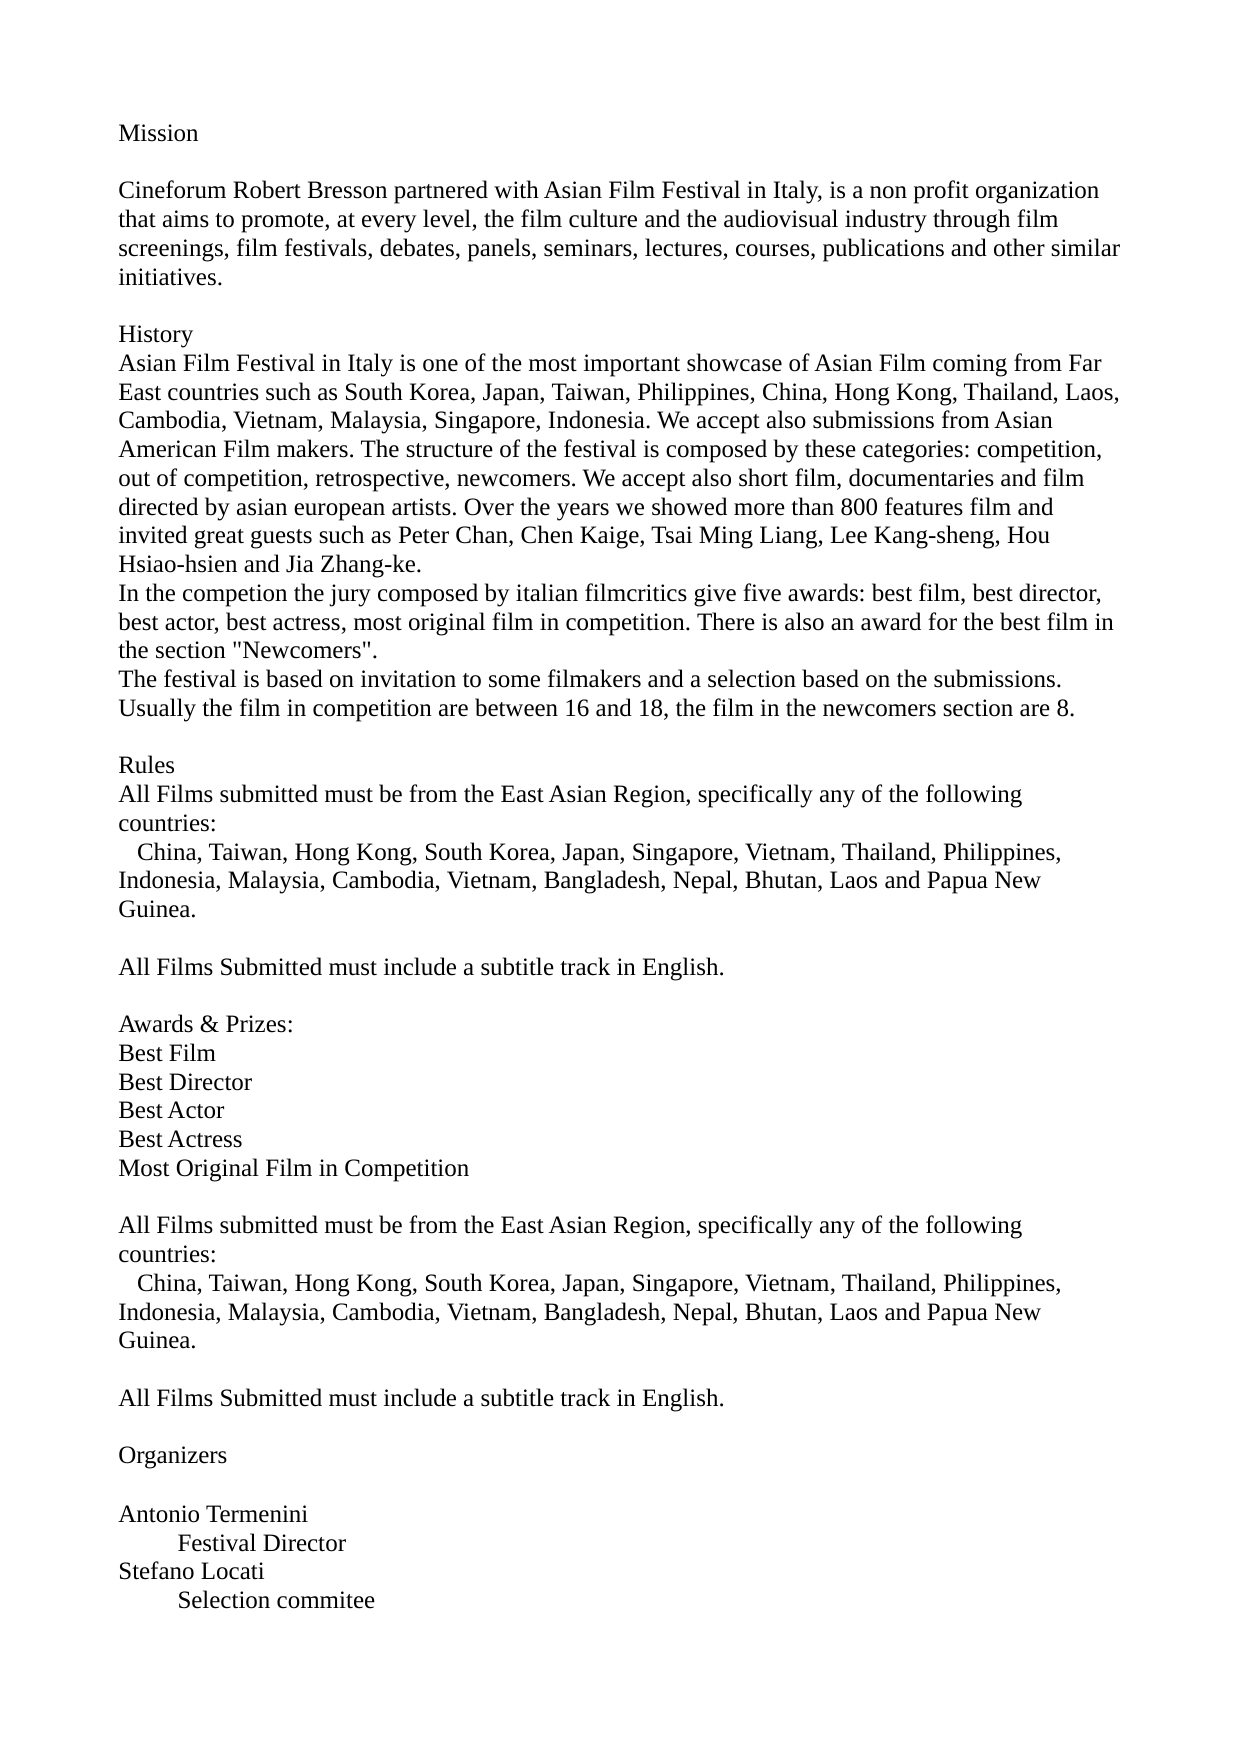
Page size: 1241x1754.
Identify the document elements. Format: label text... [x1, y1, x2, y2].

list Festival Director [177, 1528, 1122, 1556]
text Rules [118, 751, 1122, 779]
text The festival is based on invitation to some filmakers and a selection based on the submissions. Usually the film in competition are between 16 and 18, the film in the newcomers section are 8. [118, 664, 1122, 722]
text All Films Submitted must include a subtitle track in English. [118, 1383, 1122, 1412]
text China, Taiwan, Hong Kong, South Korea, Japan, Singapore, Vietnam, Thailand, Philippines, Indonesia, Malaysia, Cambodia, Vietnam, Bangladesh, Nepal, Bhutan, Laos and Papua New Guinea. [118, 1268, 1122, 1354]
text In the competion the jury composed by italian filmcritics give five awards: best film, best director, best actor, best actress, most original film in competition. There is also an award for the best film in the section "Newcomers". [118, 578, 1122, 664]
list Selection commitee [177, 1585, 1122, 1614]
text History [118, 319, 1122, 348]
text Most Original Film in Competition [118, 1153, 1122, 1182]
text Cineforum Robert Bresson partnered with Asian Film Festival in Italy, is a non profit organization that aims to promote, at every level, the film culture and the audiovisual industry through film screenings, film festivals, debates, panels, seminars, lectures, courses, publications and other similar initiatives. [118, 176, 1122, 291]
text Mission [118, 118, 1122, 147]
text Best Director [118, 1067, 1122, 1096]
text Organizers [118, 1441, 1122, 1469]
subtitle Antonio Termenini [118, 1499, 1122, 1528]
text Asian Film Festival in Italy is one of the most important showcase of Asian Film coming from Far East countries such as South Korea, Japan, Taiwan, Philippines, China, Hong Kong, Thailand, Laos, Cambodia, Vietnam, Malaysia, Singapore, Indonesia. We accept also submissions from Asian American Film makers. The structure of the festival is composed by these categories: competition, out of competition, retrospective, newcomers. We accept also short film, documentaries and film directed by asian european artists. Over the years we showed more than 800 features film and invited great guests such as Peter Chan, Chen Kaige, Tsai Ming Liang, Lee Kang-sheng, Hou Hsiao-hsien and Jia Zhang-ke. [118, 348, 1122, 578]
subtitle Stefano Locati [118, 1556, 1122, 1585]
text Best Actress [118, 1124, 1122, 1153]
text All Films Submitted must include a subtitle track in English. [118, 952, 1122, 981]
text Best Actor [118, 1096, 1122, 1124]
text Awards & Prizes: [118, 1009, 1122, 1038]
text All Films submitted must be from the East Asian Region, specifically any of the following countries: [118, 779, 1122, 837]
text China, Taiwan, Hong Kong, South Korea, Japan, Singapore, Vietnam, Thailand, Philippines, Indonesia, Malaysia, Cambodia, Vietnam, Bangladesh, Nepal, Bhutan, Laos and Papua New Guinea. [118, 837, 1122, 923]
text Best Film [118, 1038, 1122, 1067]
text All Films submitted must be from the East Asian Region, specifically any of the following countries: [118, 1211, 1122, 1268]
